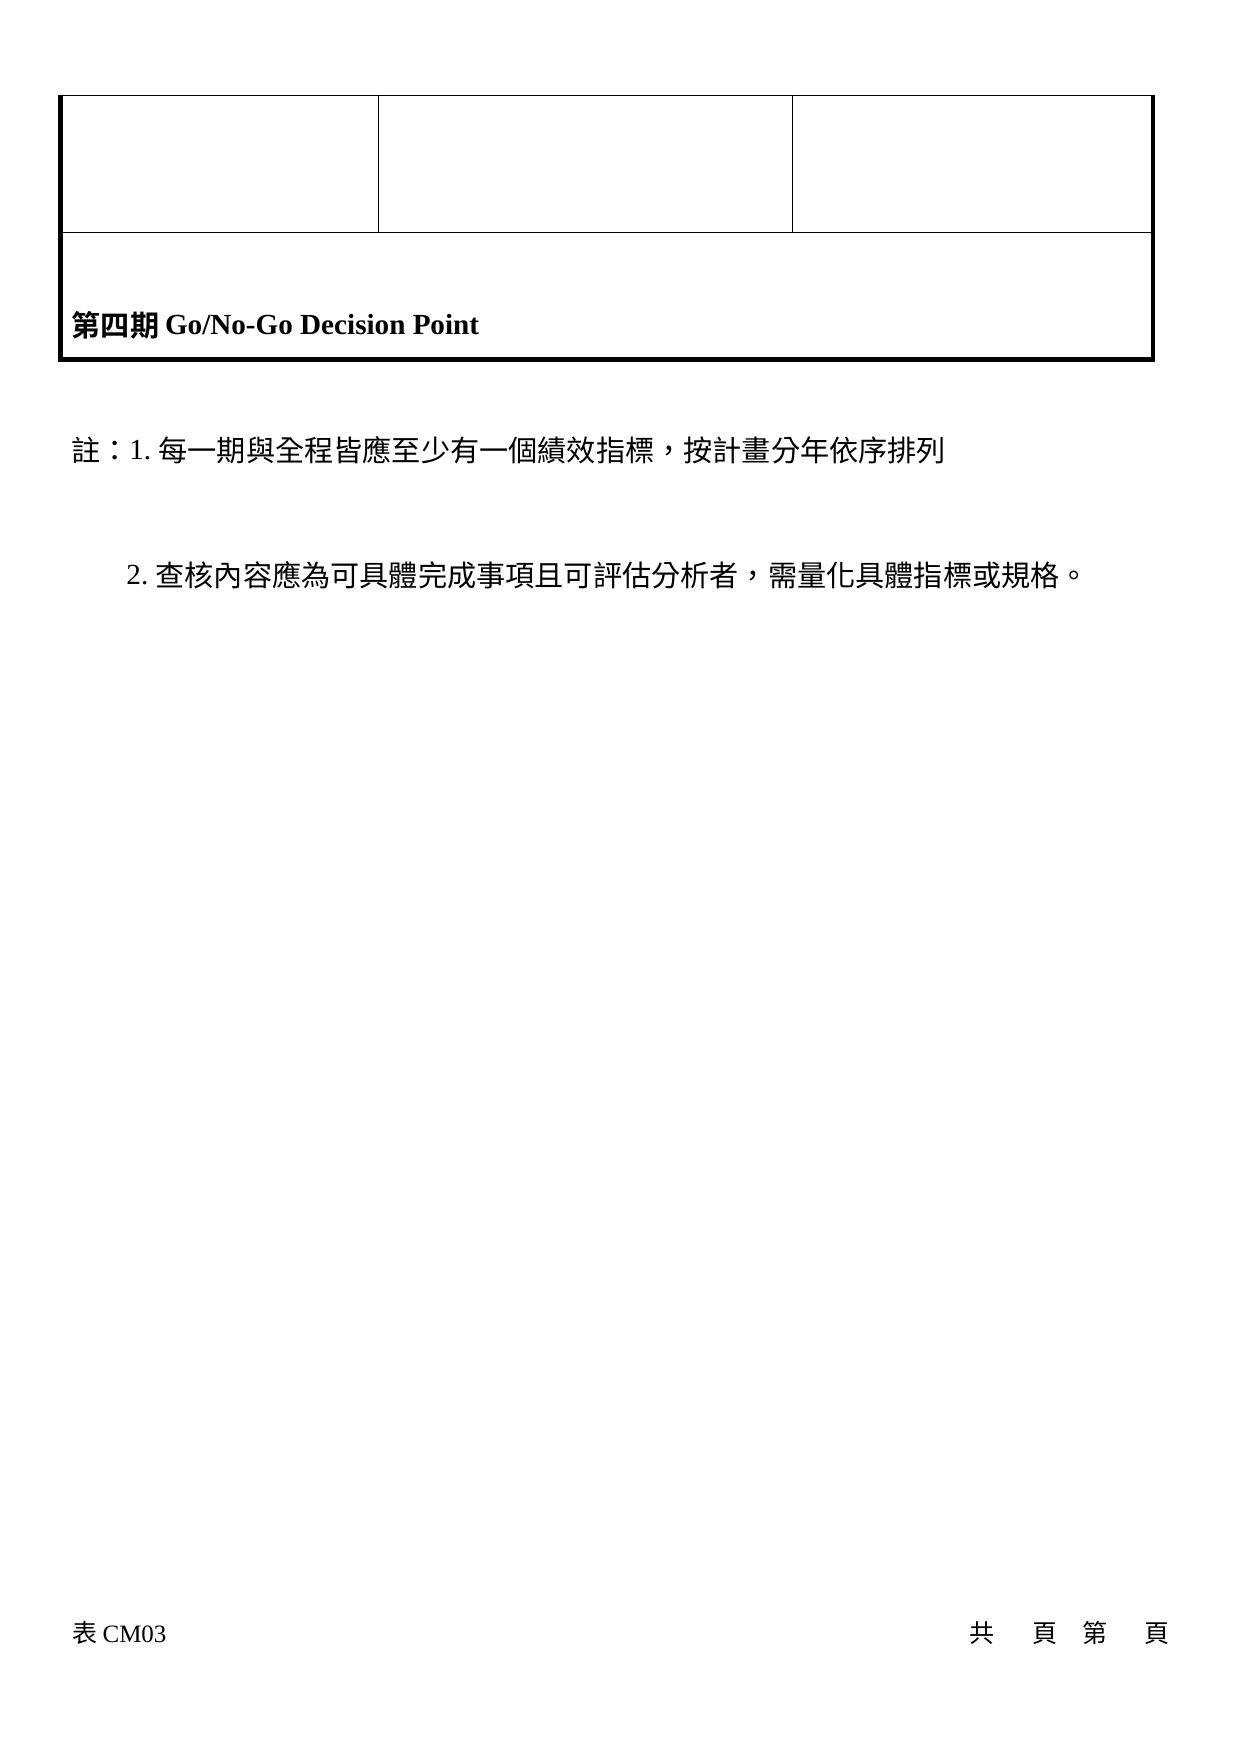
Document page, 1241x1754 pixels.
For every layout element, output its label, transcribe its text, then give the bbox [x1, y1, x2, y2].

table_cell [793, 96, 1151, 232]
table_cell [379, 96, 792, 232]
table_cell [63, 96, 378, 232]
table_cell 第四期Go/No-Go Decision Point [63, 233, 1151, 357]
text 註：1. 每一期與全程皆應至少有一個績效指標，按計畫分年依序排列 [71, 407, 1169, 469]
text 2. 查核內容應為可具體完成事項且可評估分析者，需量化具體指標或規格。 [97, 532, 1169, 594]
